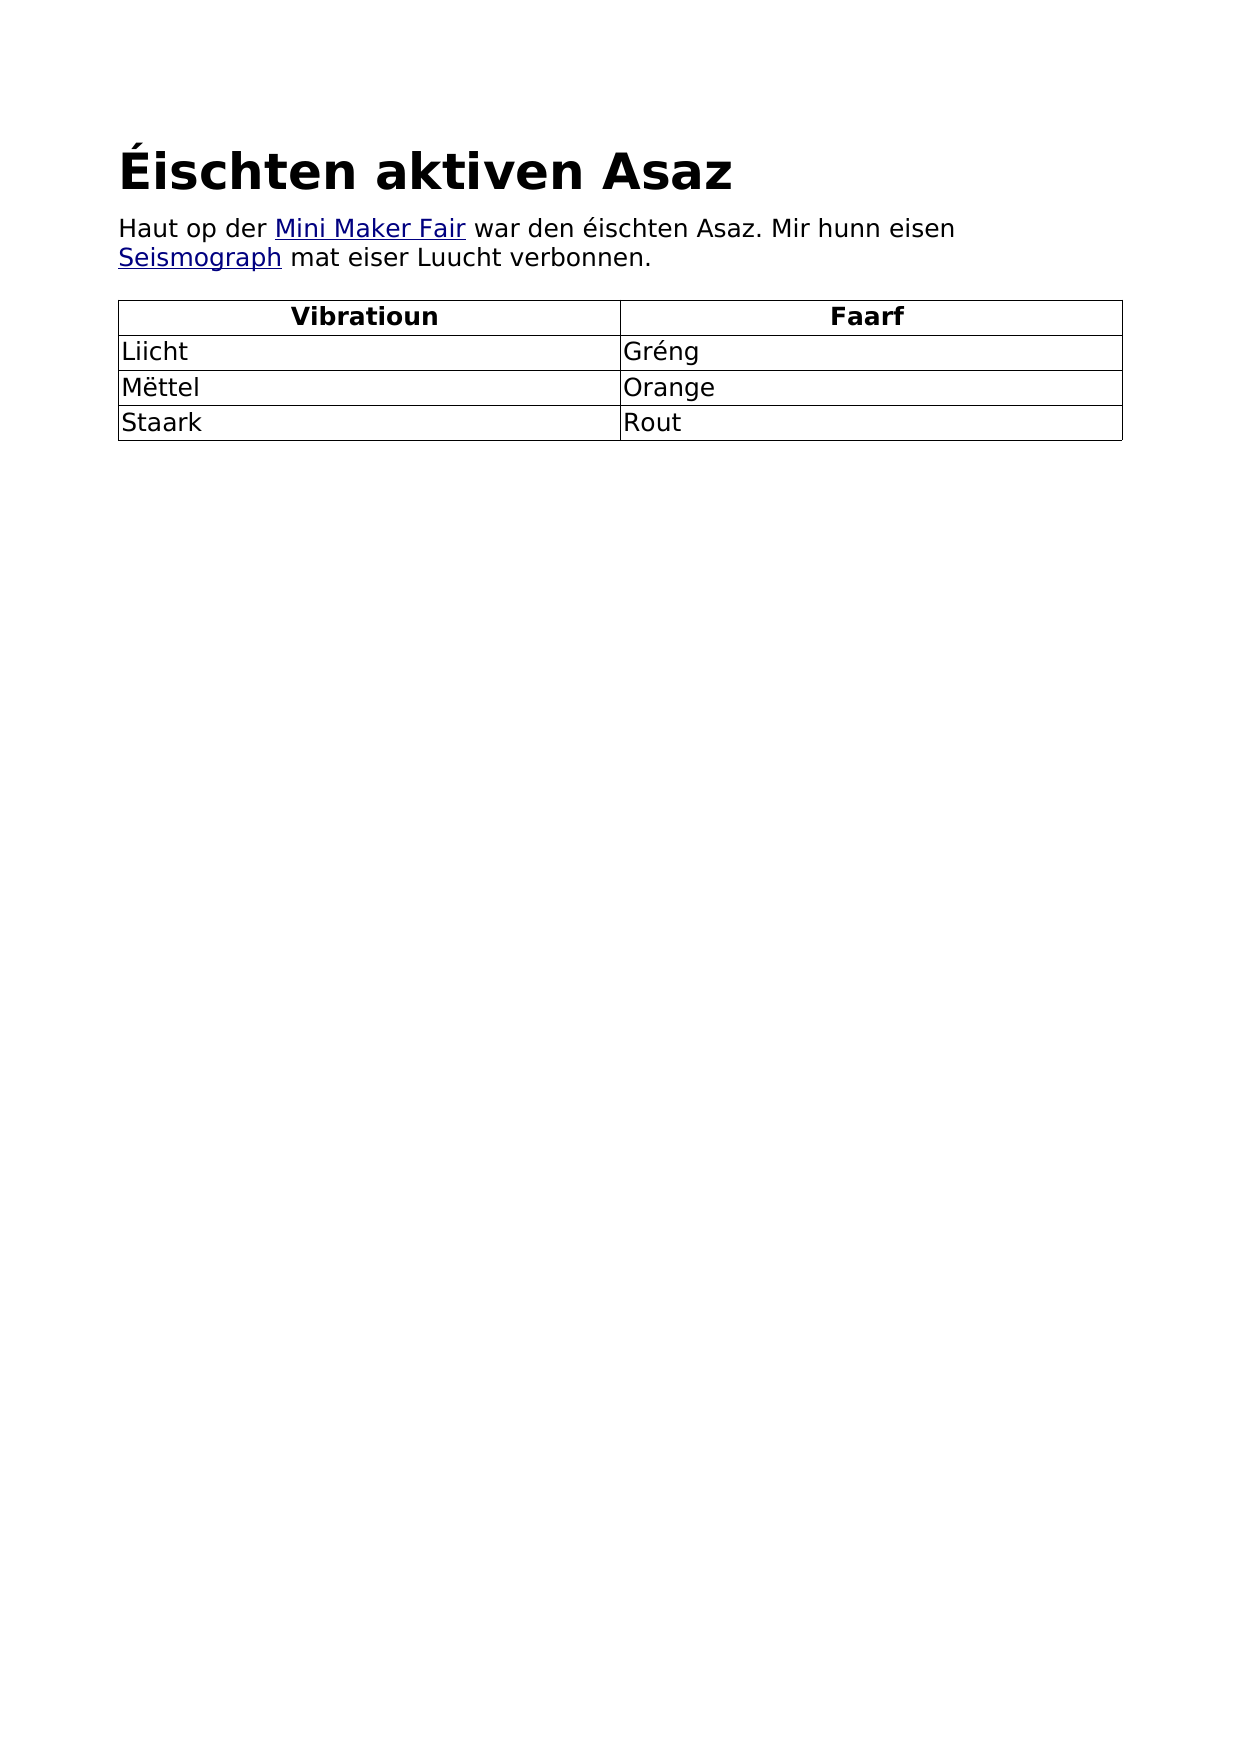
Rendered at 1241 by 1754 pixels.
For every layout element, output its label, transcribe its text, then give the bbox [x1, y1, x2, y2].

table_cell Gréng [621, 336, 1122, 370]
table_cell Mëttel [119, 371, 620, 405]
subtitle Éischten aktiven Asaz [118, 143, 1122, 201]
table_header Vibratioun [119, 301, 620, 334]
table_cell Staark [119, 406, 620, 440]
text Haut op der Mini Maker Fair war den éischten Asaz. Mir hunn eisen Seismograph mat eiser Luucht verbonnen. [118, 214, 1122, 272]
table_header Faarf [621, 301, 1122, 334]
table_cell Orange [621, 371, 1122, 405]
table_cell Liicht [119, 336, 620, 370]
table_cell Rout [621, 406, 1122, 440]
